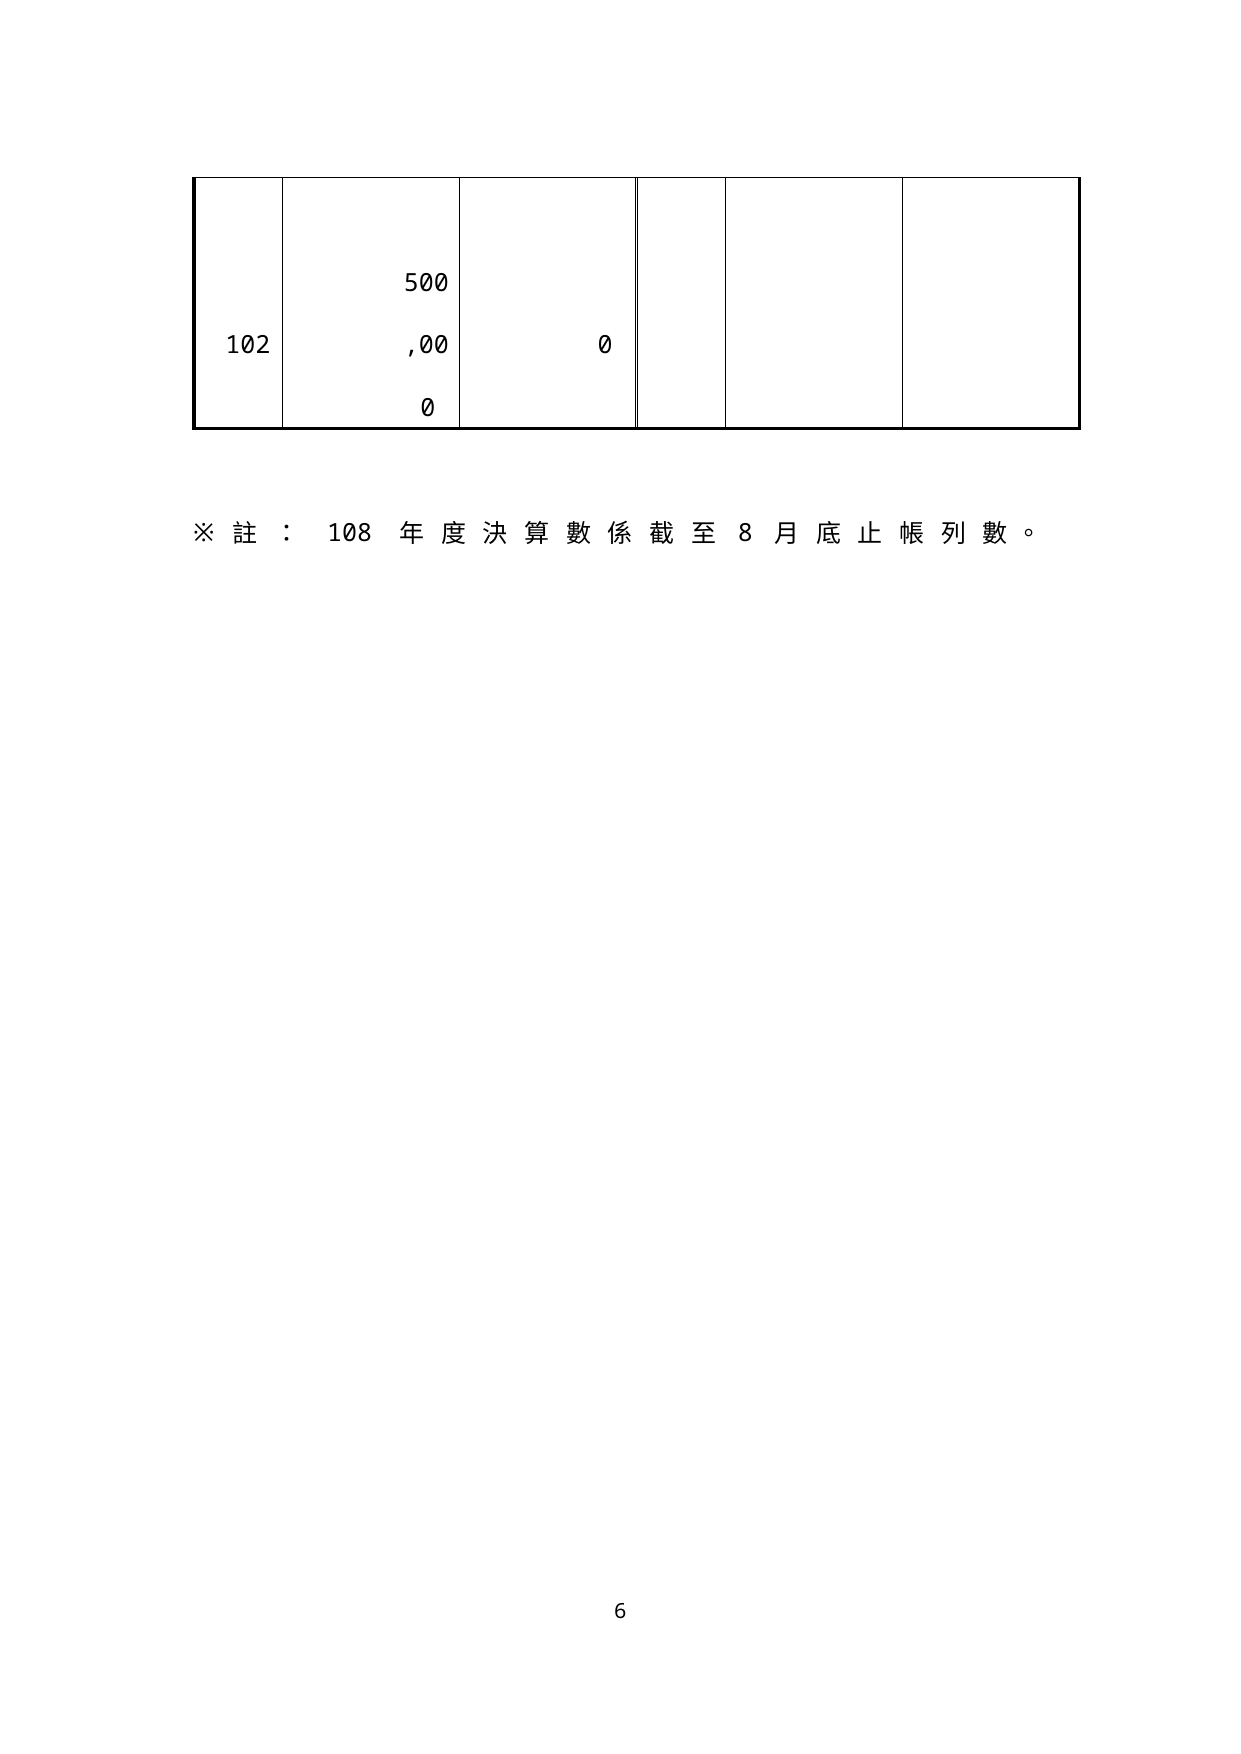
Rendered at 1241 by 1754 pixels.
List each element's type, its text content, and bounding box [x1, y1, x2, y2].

table_cell 500,000 [283, 178, 459, 427]
table_cell [638, 178, 725, 427]
table_cell 0 [460, 178, 635, 427]
table_cell - [903, 178, 1078, 427]
table_cell [726, 178, 902, 427]
text ※註：108年度決算數係截至8月底止帳列數。 [183, 490, 1058, 552]
table_cell 102 [196, 178, 282, 427]
